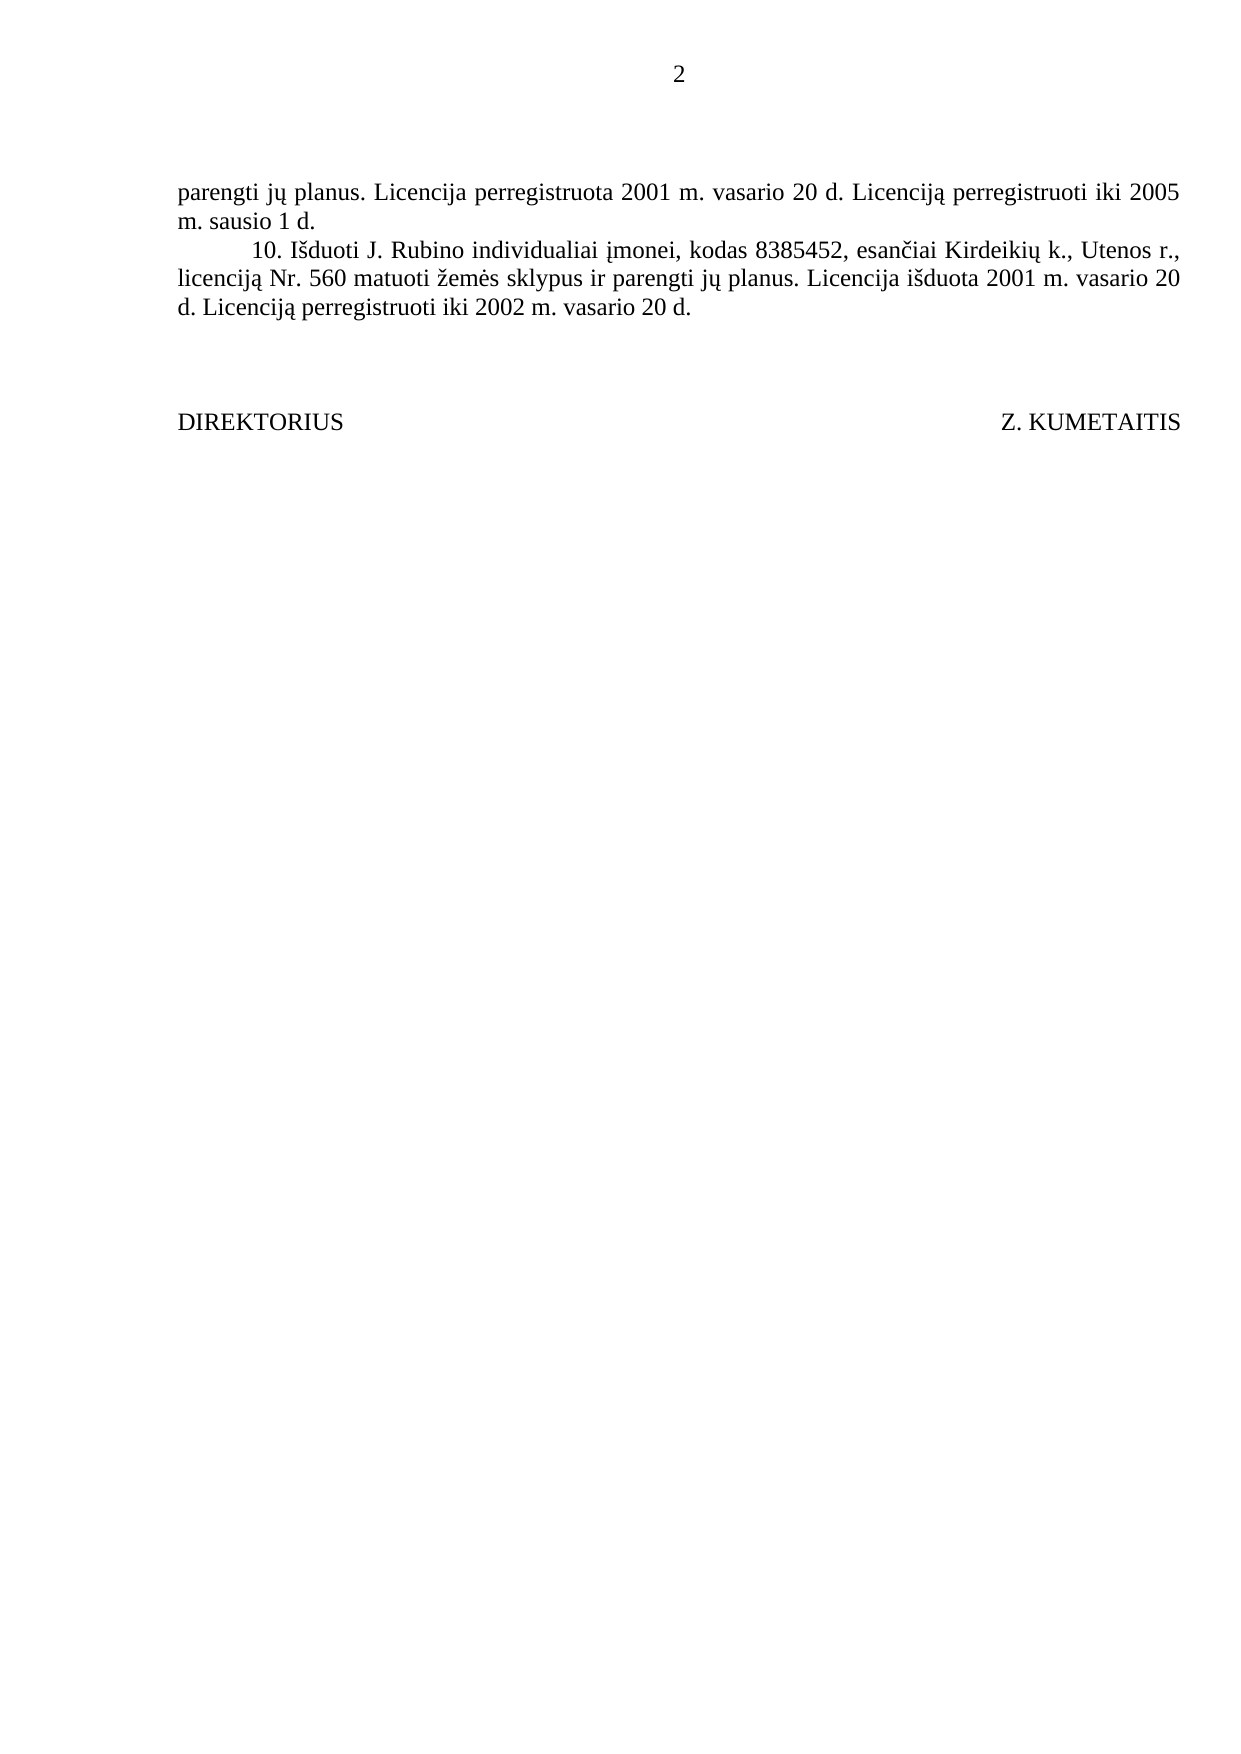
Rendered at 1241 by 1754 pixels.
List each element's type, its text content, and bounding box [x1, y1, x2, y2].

text 10. Išduoti J. Rubino individualiai įmonei, kodas 8385452, esančiai Kirdeikių k., Utenos r., licenciją Nr. 560 matuoti žemės sklypus ir parengti jų planus. Licencija išduota 2001 m. vasario 20 d. Licenciją perregistruoti iki 2002 m. vasario 20 d. [177, 235, 1181, 321]
text DIREKTORIUS Z. KUMETAITIS [177, 407, 1181, 436]
text parengti jų planus. Licencija perregistruota 2001 m. vasario 20 d. Licenciją perregistruoti iki 2005 m. sausio 1 d. [177, 177, 1181, 235]
